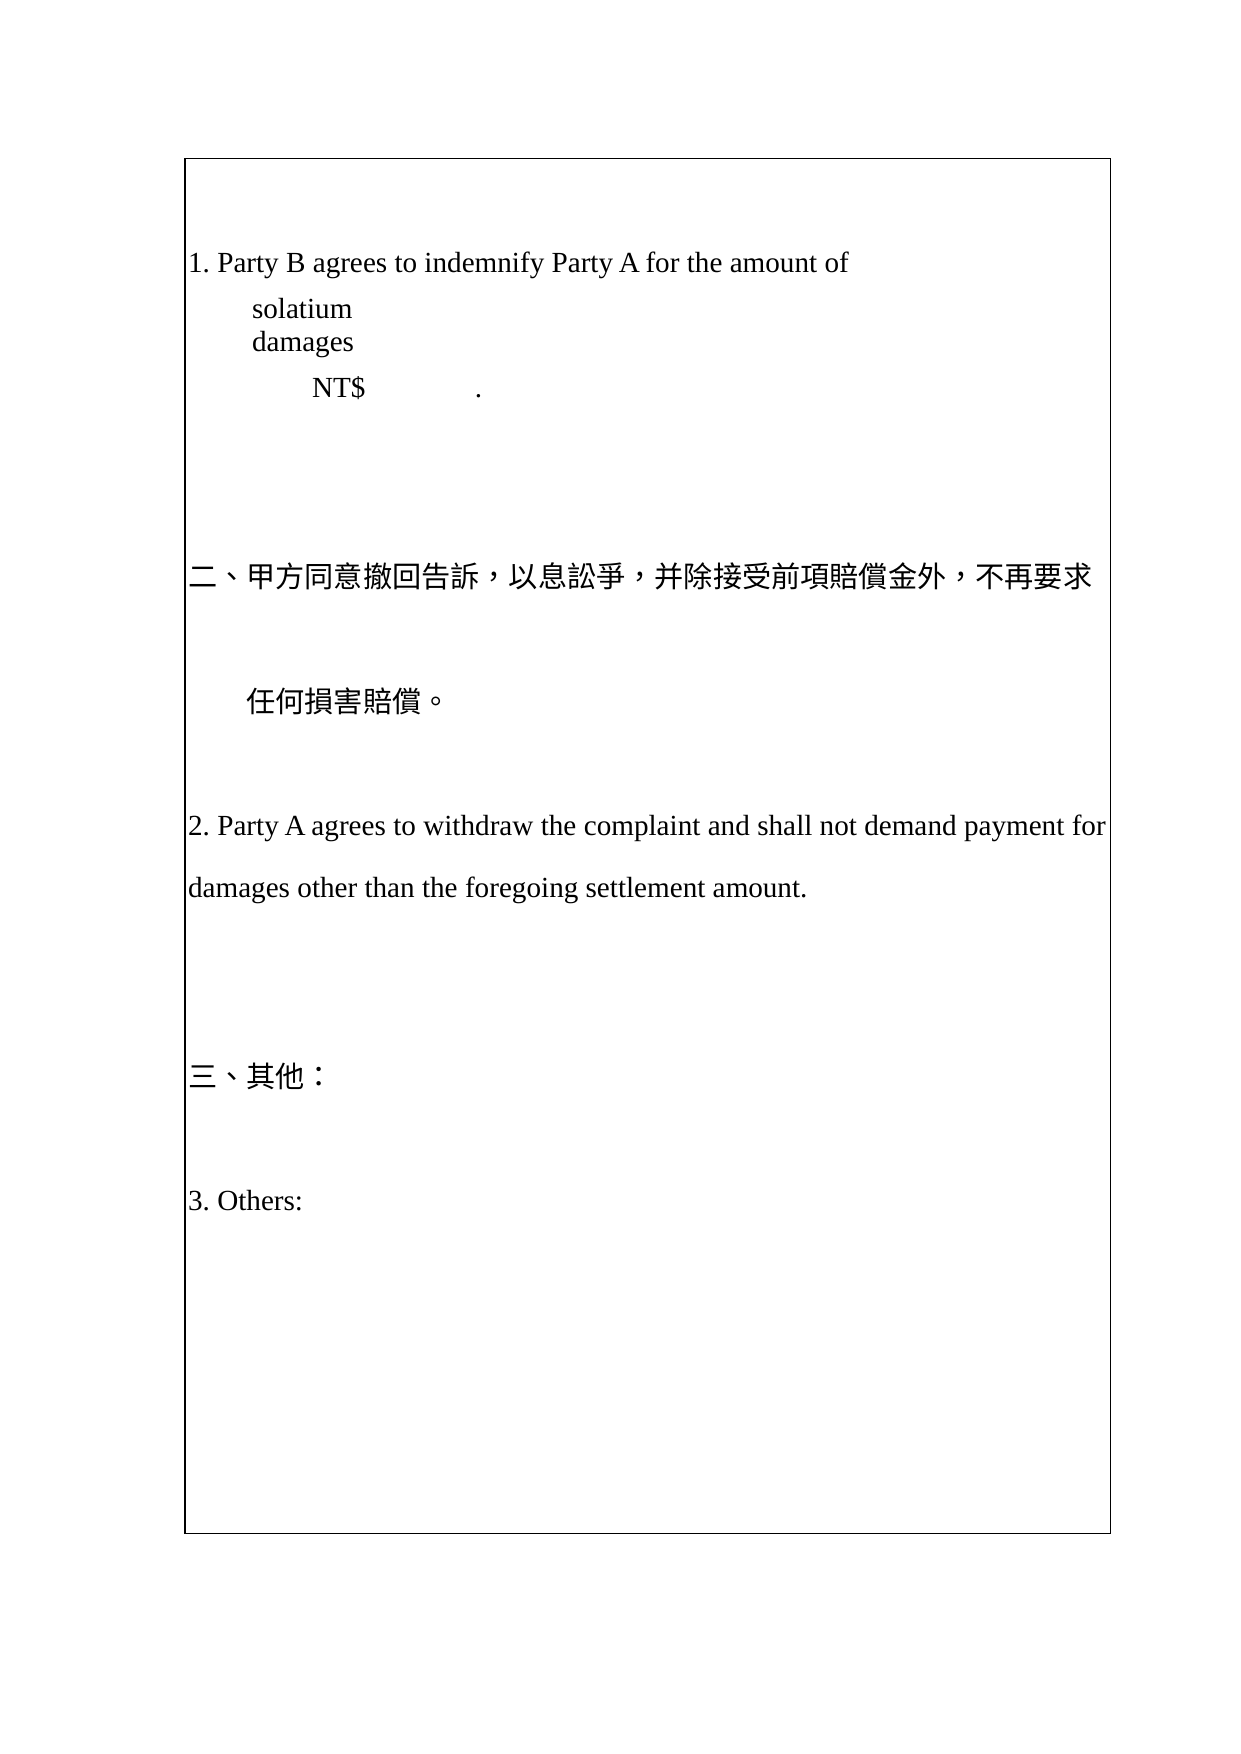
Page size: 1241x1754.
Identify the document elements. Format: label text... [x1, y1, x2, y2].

table_header Settlement 立和解書人 （以下簡稱甲方）（以下簡稱乙方）對於臺灣 地方檢察署 年度 字第 號 案件 業經雙方同意和解，謹書其和解條件如下： The parties in the case of the Taiwan District Prosecutors Office year zhi No. have reached a settlement. The conditions of the settlement are as follows: 一、乙方願意賠償甲方 慰撫金損害金 新臺幣 元正。 1. Party B agrees to indemnify Party A for the amount of NT$ . 二、甲方同意撤回告訴，以息訟爭，并除接受前項賠償金外，不再要求 任何損害賠償。 2. Party A agrees to withdraw the complaint and shall not demand payment for damages other than the foregoing settlement amount. 三、其他： 3. Others: 立和解書人甲方： （簽名蓋章） Party A in the Settlement: (Signature/Stamp) 住 址： Address: 立和解書人乙方： （簽名蓋章） Party B in the Settlement: (Signature/Stamp) 住 址： Address: 中 華 民 國 年 月 日 Date: (mm)/ (dd), (yyyy) [186, 159, 1110, 1533]
